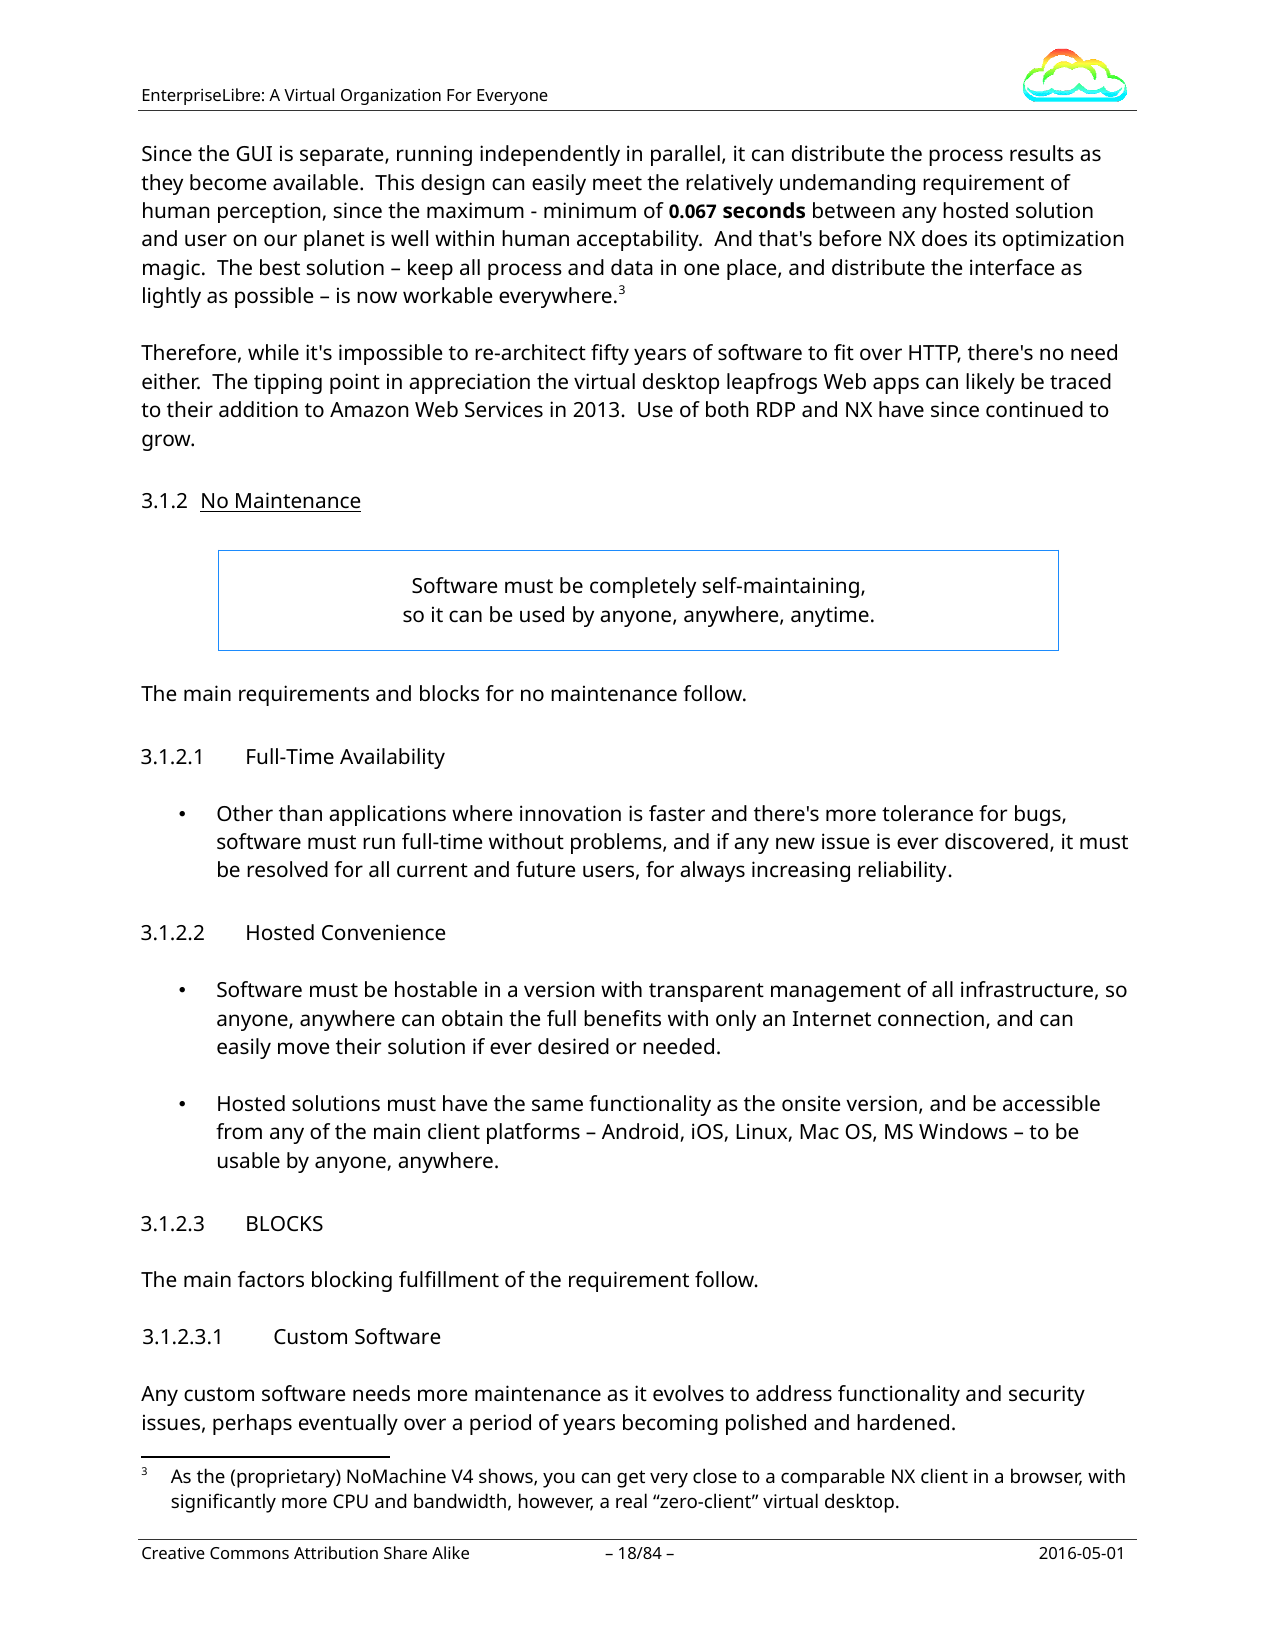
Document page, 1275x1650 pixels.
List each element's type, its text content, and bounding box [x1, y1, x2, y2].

text The main requirements and blocks for no maintenance follow. [141, 679, 1134, 707]
subtitle BLOCKS [135, 1209, 1134, 1237]
list Software must be hostable in a version with transparent management of all infrastructure, so anyone, anywhere can obtain the full benefits with only an Internet connection, and can easily move their solution if ever desired or needed. [178, 975, 1134, 1061]
subtitle Hosted Convenience [135, 918, 1134, 947]
subtitle Custom Software [137, 1322, 1134, 1351]
list Hosted solutions must have the same functionality as the onsite version, and be accessible from any of the main client platforms – Android, iOS, Linux, Mac OS, MS Windows – to be usable by anyone, anywhere. [178, 1089, 1134, 1174]
list Other than applications where innovation is faster and there's more tolerance for bugs, software must run full-time without problems, and if any new issue is ever discovered, it must be resolved for all current and future users, for always increasing reliability. [178, 799, 1134, 884]
text Any custom software needs more maintenance as it evolves to address functionality and security issues, perhaps eventually over a period of years becoming polished and hardened. [141, 1379, 1134, 1436]
text As the (proprietary) NoMachine V4 shows, you can get very close to a comparable NX client in a browser, with significantly more CPU and bandwidth, however, a real “zero-client” virtual desktop. [141, 1463, 1134, 1514]
table_header Software must be completely self-maintaining, so it can be used by anyone, anywhere, anytime. [219, 551, 1058, 649]
subtitle Full-Time Availability [135, 742, 1134, 770]
picture [1022, 47, 1128, 102]
text Since the GUI is separate, running independently in parallel, it can distribute the process results as they become available. This design can easily meet the relatively undemanding requirement of human perception, since the maximum - minimum of 0.067 seconds between any hosted solution and user on our planet is well within human acceptability. And that's before NX does its optimization magic. The best solution – keep all process and data in one place, and distribute the interface as lightly as possible – is now workable everywhere. [141, 139, 1134, 310]
subtitle No Maintenance [141, 487, 1134, 515]
text The main factors blocking fulfillment of the requirement follow. [141, 1266, 1134, 1294]
text Therefore, while it's impossible to re-architect fifty years of software to fit over HTTP, there's no need either. The tipping point in appreciation the virtual desktop leapfrogs Web apps can likely be traced to their addition to Amazon Web Services in 2013. Use of both RDP and NX have since continued to grow. [141, 338, 1134, 452]
